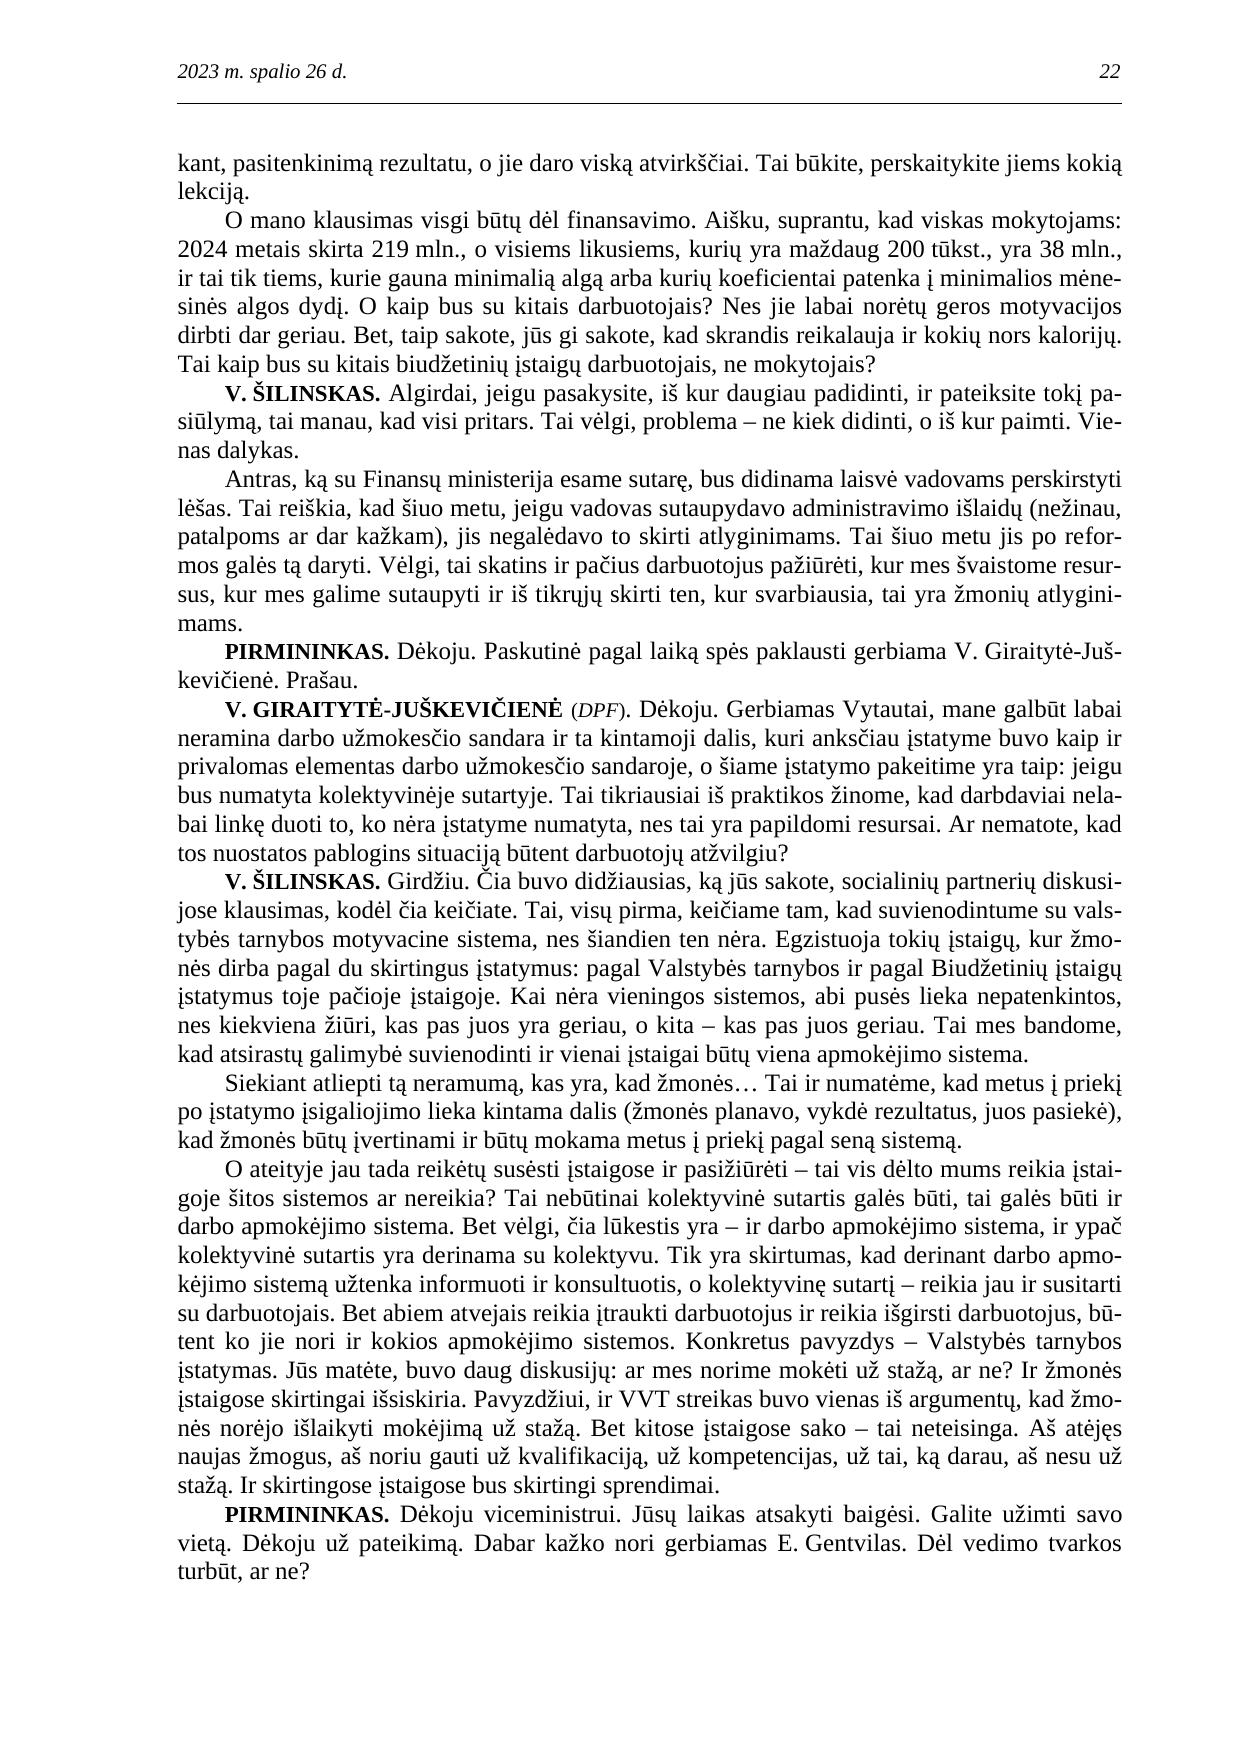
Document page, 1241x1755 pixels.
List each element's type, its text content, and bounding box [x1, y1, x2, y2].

text V. ŠILINSKAS. Gir­džiu. Čia bu­vo di­džiau­sias, ką jūs sa­ko­te, so­cia­li­nių part­ne­rių dis­ku­si­jo­se klau­si­mas, ko­dėl čia kei­čia­te. Tai, vi­sų pir­ma, kei­čia­me tam, kad su­vie­no­din­tu­me su vals­ty­bės tar­ny­bos mo­ty­va­ci­ne sis­te­ma, nes šian­dien ten nė­ra. Eg­zis­tuo­ja to­kių įstai­gų, kur žmo­nės dir­ba pa­gal du skir­tin­gus įsta­ty­mus: pa­gal Vals­ty­bės tar­ny­bos ir pa­gal Biu­dže­ti­nių įstai­gų įsta­ty­mus to­je pa­čio­je įstai­go­je. Kai nė­ra vie­nin­gos sis­te­mos, abi pu­sės lie­ka ne­pa­ten­kin­tos, nes kiek­vie­na žiū­ri, kas pas juos yra ge­riau, o ki­ta – kas pas juos ge­riau. Tai mes ban­do­me, kad at­si­ras­tų ga­li­my­bė su­vie­no­din­ti ir vie­nai įstai­gai bū­tų vie­na ap­mo­kė­ji­mo sis­te­ma. [177, 866, 1122, 1068]
text V. ŠILINSKAS. Al­gir­dai, jei­gu pa­sa­ky­si­te, iš kur dau­giau pa­di­din­ti, ir pa­teik­si­te to­kį pa­siū­ly­mą, tai ma­nau, kad vi­si pri­tars. Tai vėl­gi, pro­ble­ma – ne kiek di­din­ti, o iš kur pa­im­ti. Vie­nas da­ly­kas. [177, 378, 1122, 464]
text kant, pa­si­ten­ki­ni­mą re­zul­ta­tu, o jie da­ro vis­ką at­virkš­čiai. Tai bū­ki­te, per­skai­ty­ki­te jiems ko­kią lek­ci­ją. [177, 148, 1122, 205]
text Ant­ras, ką su Fi­nan­sų mi­nis­te­ri­ja esa­me su­ta­rę, bus di­di­na­ma lais­vė va­do­vams per­skirs­ty­ti lė­šas. Tai reiš­kia, kad šiuo me­tu, jei­gu va­do­vas su­tau­py­da­vo ad­mi­nist­ra­vi­mo iš­lai­dų (ne­ži­nau, pa­tal­poms ar dar kaž­kam), jis ne­ga­lė­da­vo to skir­ti at­ly­gi­ni­mams. Tai šiuo me­tu jis po re­for­mos ga­lės tą da­ry­ti. Vėl­gi, tai ska­tins ir pa­čius dar­buo­to­jus pa­žiū­rė­ti, kur mes švais­to­me re­sur­sus, kur mes ga­li­me su­tau­py­ti ir iš tik­rų­jų skir­ti ten, kur svar­biau­sia, tai yra žmo­nių at­ly­gi­ni­mams. [177, 464, 1122, 636]
text PIRMININKAS. Dė­ko­ju. Pas­ku­ti­nė pa­gal lai­ką spės pa­klaus­ti ger­bia­ma V. Gi­rai­ty­tė-Juš­ke­vi­čie­nė. Pra­šau. [177, 636, 1122, 694]
text O ma­no klau­si­mas vis­gi bū­tų dėl fi­nan­sa­vi­mo. Aiš­ku, su­pran­tu, kad vis­kas mo­ky­to­jams: 2024 me­tais skir­ta 219 mln., o vi­siems li­ku­siems, ku­rių yra maž­daug 200 tūkst., yra 38 mln., ir tai tik tiems, ku­rie gau­na mi­ni­ma­lią al­gą ar­ba ku­rių ko­e­fi­cien­tai pa­ten­ka į mi­ni­ma­lios mė­ne­si­nės al­gos dy­dį. O kaip bus su ki­tais dar­buo­to­jais? Nes jie la­bai no­rė­tų ge­ros mo­ty­va­ci­jos dirb­ti dar ge­riau. Bet, taip sa­ko­te, jūs gi sa­ko­te, kad skran­dis rei­ka­lau­ja ir ko­kių nors ka­lo­ri­jų. Tai kaip bus su ki­tais biu­dže­ti­nių įstai­gų dar­buo­to­jais, ne mo­ky­to­jais? [177, 205, 1122, 378]
text V. GIRAITYTĖ-JUŠKEVIČIENĖ (DPF). Dė­ko­ju. Ger­bia­mas Vy­tau­tai, ma­ne gal­būt la­bai ne­ra­mi­na dar­bo už­mo­kes­čio san­da­ra ir ta kin­ta­mo­ji da­lis, ku­ri anks­čiau įsta­ty­me bu­vo kaip ir pri­va­lo­mas ele­men­tas dar­bo už­mo­kes­čio san­da­ro­je, o šia­me įsta­ty­mo pa­kei­ti­me yra taip: jei­gu bus nu­ma­ty­ta ko­lek­ty­vi­nė­je su­tar­ty­je. Tai tik­riau­siai iš prak­ti­kos ži­no­me, kad darb­da­viai ne­la­bai lin­kę duo­ti to, ko nė­ra įsta­ty­me nu­ma­ty­ta, nes tai yra pa­pil­do­mi re­sur­sai. Ar ne­ma­to­te, kad tos nuo­sta­tos pa­blo­gins si­tu­a­ci­ją bū­tent dar­buo­to­jų at­žvil­giu? [177, 694, 1122, 866]
text Sie­kiant at­liep­ti tą ne­ra­mu­mą, kas yra, kad žmo­nės… Tai ir nu­ma­tė­me, kad me­tus į prie­kį po įsta­ty­mo įsi­ga­lio­ji­mo lie­ka kin­ta­ma da­lis (žmo­nės pla­na­vo, vyk­dė re­zul­ta­tus, juos pa­sie­kė), kad žmo­nės bū­tų įver­ti­na­mi ir bū­tų mo­ka­ma me­tus į prie­kį pa­gal se­ną sis­te­mą. [177, 1068, 1122, 1154]
text O at­ei­ty­je jau ta­da rei­kė­tų su­sės­ti įstai­go­se ir pa­si­žiū­rė­ti – tai vis dėl­to mums rei­kia įstai­go­je ši­tos sis­te­mos ar ne­rei­kia? Tai ne­bū­ti­nai ko­lek­ty­vi­nė su­tar­tis ga­lės bū­ti, tai ga­lės bū­ti ir dar­bo ap­mo­kė­ji­mo sis­te­ma. Bet vėl­gi, čia lū­kes­tis yra – ir dar­bo ap­mo­kė­ji­mo sis­te­ma, ir ypač ko­lek­ty­vi­nė su­tar­tis yra de­ri­na­ma su ko­lek­ty­vu. Tik yra skir­tu­mas, kad de­ri­nant dar­bo ap­mo­kė­ji­mo sis­te­mą už­ten­ka in­for­muo­ti ir kon­sul­tuo­tis, o ko­lek­ty­vi­nę su­tar­tį – rei­kia jau ir su­sitar­ti su dar­buo­to­jais. Bet abiem at­ve­jais rei­kia įtrauk­ti dar­buo­to­jus ir rei­kia iš­girs­ti dar­buo­tojus, bū­tent ko jie no­ri ir ko­kios ap­mo­kė­ji­mo sis­te­mos. Kon­kre­tus pa­vyz­dys – Vals­ty­bės tar­ny­bos įsta­ty­mas. Jūs ma­tė­te, bu­vo daug dis­ku­si­jų: ar mes no­ri­me mo­kė­ti už sta­žą, ar ne? Ir žmo­nės įstai­go­se skir­tin­gai iš­si­ski­ria. Pa­vyz­džiui, ir VVT strei­kas bu­vo vie­nas iš ar­gu­men­tų, kad žmo­nės no­rė­jo iš­lai­ky­ti mo­kė­ji­mą už sta­žą. Bet ki­to­se įstai­go­se sa­ko – tai ne­tei­sin­ga. Aš at­ėjęs nau­jas žmo­gus, aš no­riu gau­ti už kva­li­fi­ka­ci­ją, už kom­pe­ten­ci­jas, už tai, ką da­rau, aš ne­su už sta­žą. Ir skir­tin­go­se įstai­go­se bus skir­tin­gi spren­di­mai. [177, 1154, 1122, 1499]
text PIRMININKAS. Dė­ko­ju vi­ce­mi­nist­rui. Jū­sų lai­kas at­sa­ky­ti bai­gė­si. Ga­li­te už­im­ti sa­vo vie­tą. Dė­ko­ju už pa­tei­ki­mą. Da­bar kaž­ko no­ri ger­bia­mas E. Gent­vi­las. Dėl ve­di­mo tvar­kos tur­būt, ar ne? [177, 1499, 1122, 1585]
